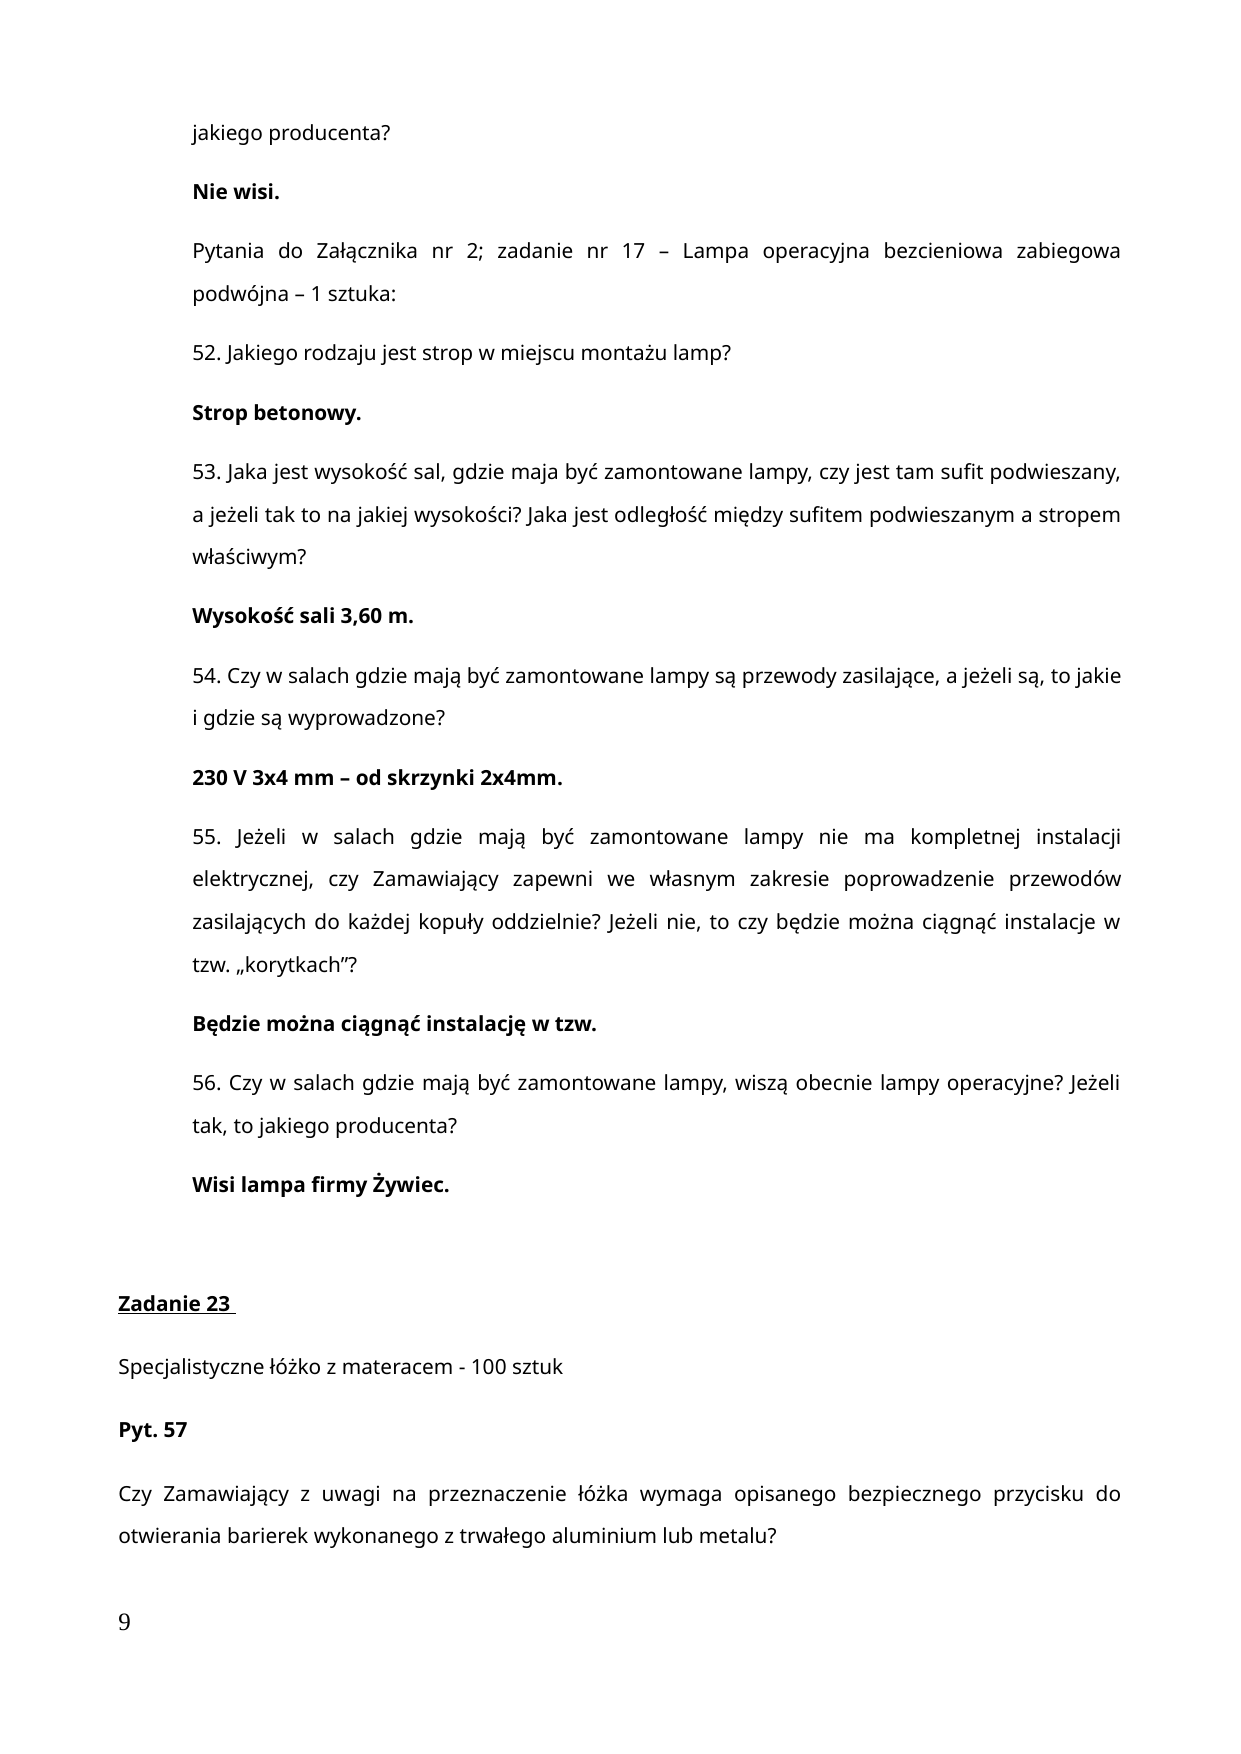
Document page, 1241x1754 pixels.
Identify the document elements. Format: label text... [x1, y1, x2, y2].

text Specjalistyczne łóżko z materacem - 100 sztuk [118, 1352, 1122, 1381]
text jakiego producenta? [192, 118, 1122, 147]
text Czy Zamawiający z uwagi na przeznaczenie łóżka wymaga opisanego bezpiecznego przycisku do otwierania barierek wykonanego z trwałego aluminium lub metalu? [118, 1479, 1122, 1550]
text 55. Jeżeli w salach gdzie mają być zamontowane lampy nie ma kompletnej instalacji elektrycznej, czy Zamawiający zapewni we własnym zakresie poprowadzenie przewodów zasilających do każdej kopuły oddzielnie? Jeżeli nie, to czy będzie można ciągnąć instalacje w tzw. „korytkach”? [192, 822, 1122, 978]
text 52. Jakiego rodzaju jest strop w miejscu montażu lamp? [192, 338, 1122, 367]
text Zadanie 23 [118, 1289, 1122, 1317]
text 54. Czy w salach gdzie mają być zamontowane lampy są przewody zasilające, a jeżeli są, to jakie i gdzie są wyprowadzone? [192, 661, 1122, 732]
text 56. Czy w salach gdzie mają być zamontowane lampy, wiszą obecnie lampy operacyjne? Jeżeli tak, to jakiego producenta? [192, 1068, 1122, 1139]
text Wysokość sali 3,60 m. [192, 602, 1122, 630]
text Wisi lampa firmy Żywiec. [192, 1170, 1122, 1199]
text 53. Jaka jest wysokość sal, gdzie maja być zamontowane lampy, czy jest tam sufit podwieszany, a jeżeli tak to na jakiej wysokości? Jaka jest odległość między sufitem podwieszanym a stropem właściwym? [192, 457, 1122, 571]
text Nie wisi. [192, 177, 1122, 206]
text Pytania do Załącznika nr 2; zadanie nr 17 – Lampa operacyjna bezcieniowa zabiegowa podwójna – 1 sztuka: [192, 237, 1122, 308]
text 230 V 3x4 mm – od skrzynki 2x4mm. [192, 763, 1122, 791]
text Pyt. 57 [118, 1416, 1122, 1444]
text Będzie można ciągnąć instalację w tzw. [192, 1009, 1122, 1037]
text Strop betonowy. [192, 398, 1122, 426]
